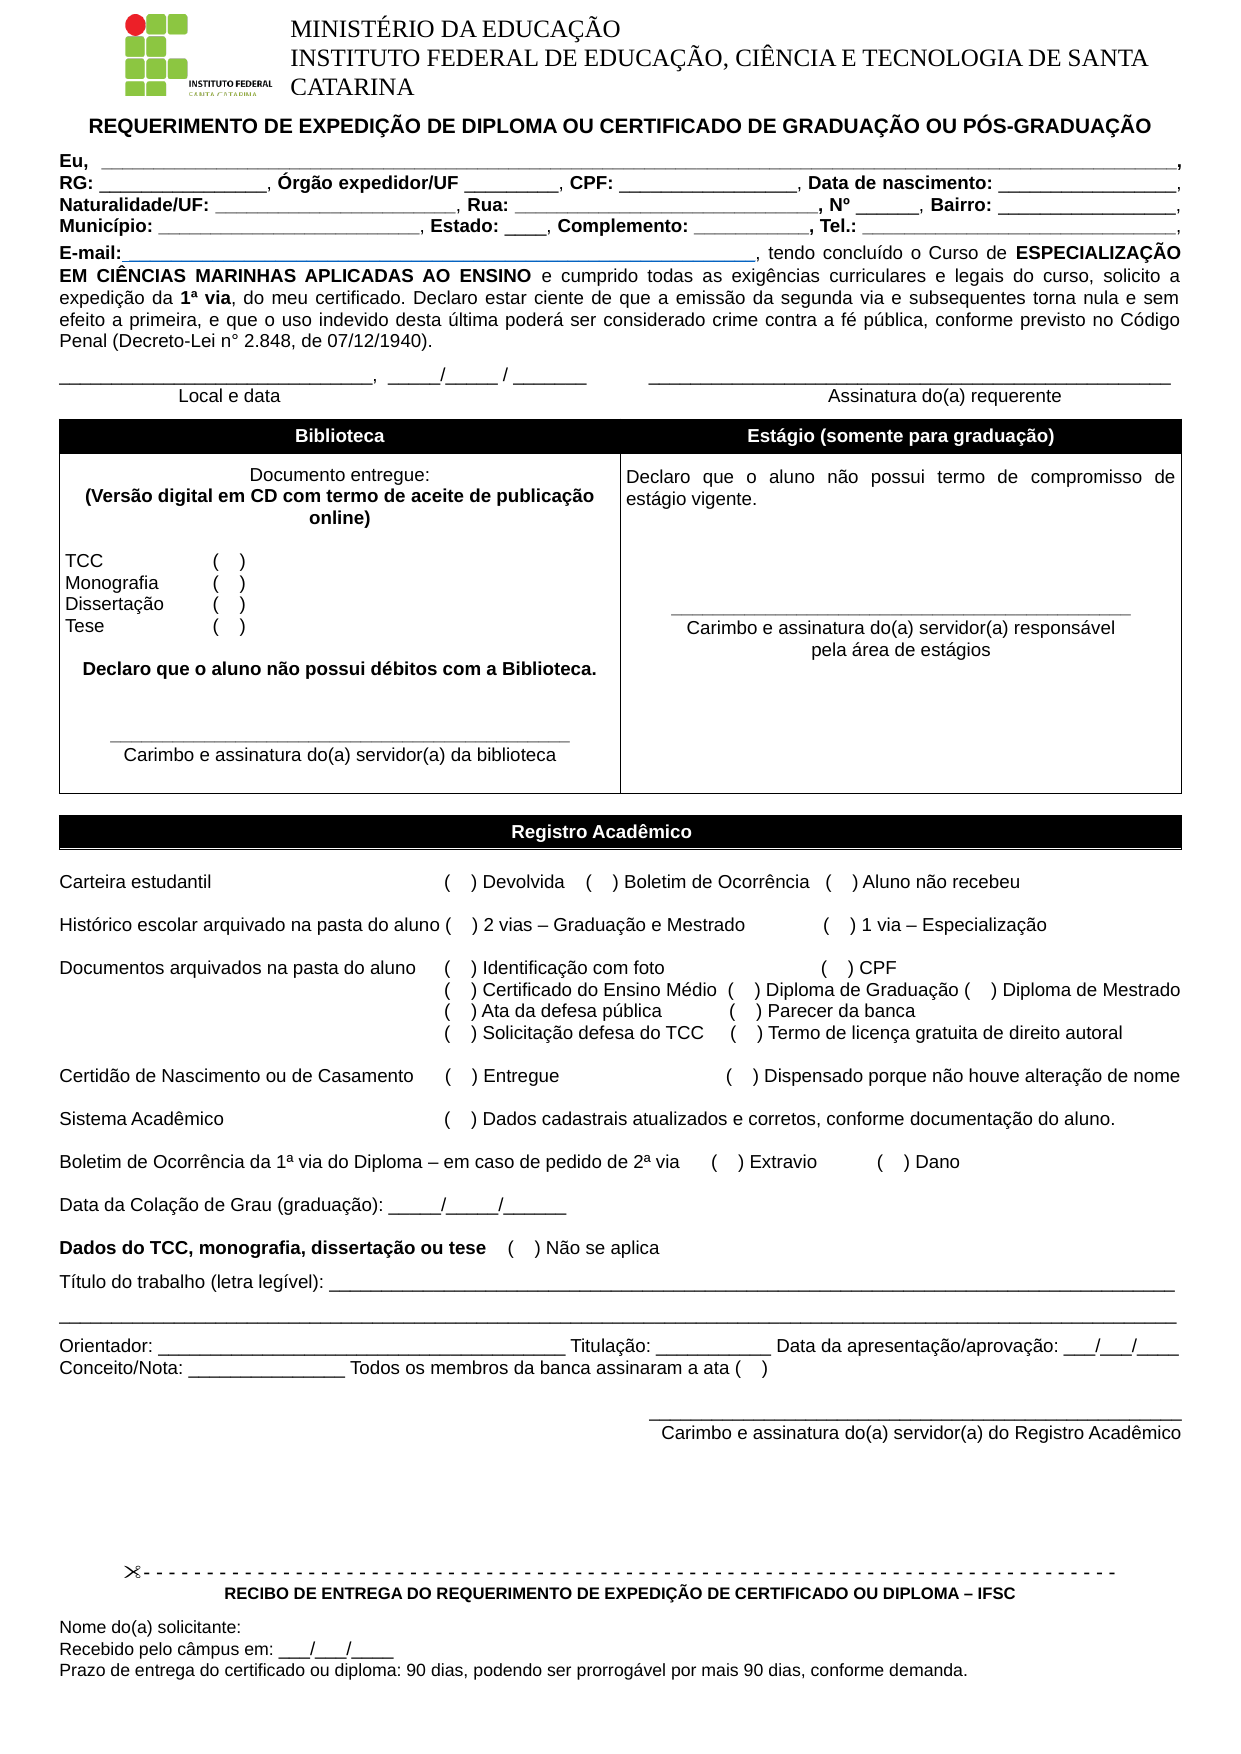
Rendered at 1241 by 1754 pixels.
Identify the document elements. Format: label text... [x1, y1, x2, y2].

subtitle REQUERIMENTO DE EXPEDIÇÃO DE DIPLOMA OU CERTIFICADO DE GRADUAÇÃO OU PÓS-GRADUAÇÃO [59, 114, 1181, 138]
text ( ) Certificado do Ensino Médio ( ) Diploma de Graduação ( ) Diploma de Mestrado [59, 978, 1181, 1000]
text Carteira estudantil ( ) Devolvida ( ) Boletim de Ocorrência ( ) Aluno não recebeu [59, 871, 1181, 892]
text Orientador: _______________________________________ Titulação: ___________ Data da apresentação/aprovação: ___/___/____ [59, 1335, 1181, 1357]
text Conceito/Nota: _______________ Todos os membros da banca assinaram a ata ( ) [59, 1357, 1181, 1378]
text ___________________________________________________________________________________________________________ [59, 1303, 1181, 1324]
text ( ) Solicitação defesa do TCC ( ) Termo de licença gratuita de direito autoral [59, 1021, 1181, 1043]
text Data da Colação de Grau (graduação): _____/_____/______ [59, 1194, 1181, 1216]
text ( ) Ata da defesa pública ( ) Parecer da banca [59, 1000, 1181, 1021]
text ______________________________, _____/_____ / _______ __________________________________________________ [59, 363, 1181, 385]
table_header Documento entregue: (Versão digital em CD com termo de aceite de publicação online) TCC ( ) Monografia ( ) Dissertação ( ) Tese ( ) Declaro que o aluno não possui débitos com a Biblioteca. ____________________________________________ Carimbo e assinatura do(a) servidor(a) da biblioteca [60, 454, 620, 793]
text Sistema Acadêmico ( ) Dados cadastrais atualizados e corretos, conforme documentação do aluno. [59, 1108, 1181, 1129]
table_header [118, 7, 283, 102]
text Certidão de Nascimento ou de Casamento ( ) Entregue ( ) Dispensado porque não houve alteração de nome [59, 1064, 1181, 1086]
text Histórico escolar arquivado na pasta do aluno ( ) 2 vias – Graduação e Mestrado ( ) 1 via – Especialização [59, 914, 1181, 935]
text Carimbo e assinatura do(a) servidor(a) do Registro Acadêmico [22, 1421, 1181, 1443]
table_header Biblioteca [60, 420, 620, 452]
table_header Declaro que o aluno não possui termo de compromisso de estágio vigente. ____________________________________________ Carimbo e assinatura do(a) servidor(a) responsável pela área de estágios [621, 454, 1181, 793]
text Local e data Assinatura do(a) requerente [59, 385, 1181, 407]
table_header MINISTÉRIO DA EDUCAÇÃO INSTITUTO FEDERAL DE EDUCAÇÃO, CIÊNCIA E TECNOLOGIA DE SANTA CATARINA REGISTRO ACADÊMICO [283, 7, 1181, 102]
table_header Estágio (somente para graduação) [621, 420, 1181, 452]
picture [125, 14, 273, 96]
text Documentos arquivados na pasta do aluno ( ) Identificação com foto ( ) CPF [59, 957, 1181, 978]
text Título do trabalho (letra legível): _________________________________________________________________________________ [59, 1271, 1181, 1292]
text ___________________________________________________ [59, 1400, 1181, 1421]
text Boletim de Ocorrência da 1ª via do Diploma – em caso de pedido de 2ª via ( ) Extravio ( ) Dano [59, 1151, 1181, 1172]
text Eu, _______________________________________________________________________________________________________, RG: ________________, Órgão expedidor/UF _________, CPF: _________________, Data de nascimento: _________________, Naturalidade/UF: _______________________, Rua: _____________________________, Nº ______, Bairro: _________________, Município: _________________________, Estado: ____, Complemento: ___________, Tel.: ______________________________, E-mail: ____________________________________________________________, tendo concluído o Curso de ESPECIALIZAÇÃO EM CIÊNCIAS MARINHAS APLICADAS AO ENSINO e cumprido todas as exigências curriculares e legais do curso, solicito a expedição da 1ª via, do meu certificado. Declaro estar ciente de que a emissão da segunda via e subsequentes torna nula e sem efeito a primeira, e que o uso indevido desta última poderá ser considerado crime contra a fé pública, conforme previsto no Código Penal (Decreto-Lei n° 2.848, de 07/12/1940). [59, 150, 1181, 351]
text Dados do TCC, monografia, dissertação ou tese ( ) Não se aplica [59, 1237, 1181, 1259]
table_header Registro Acadêmico [60, 816, 1181, 848]
